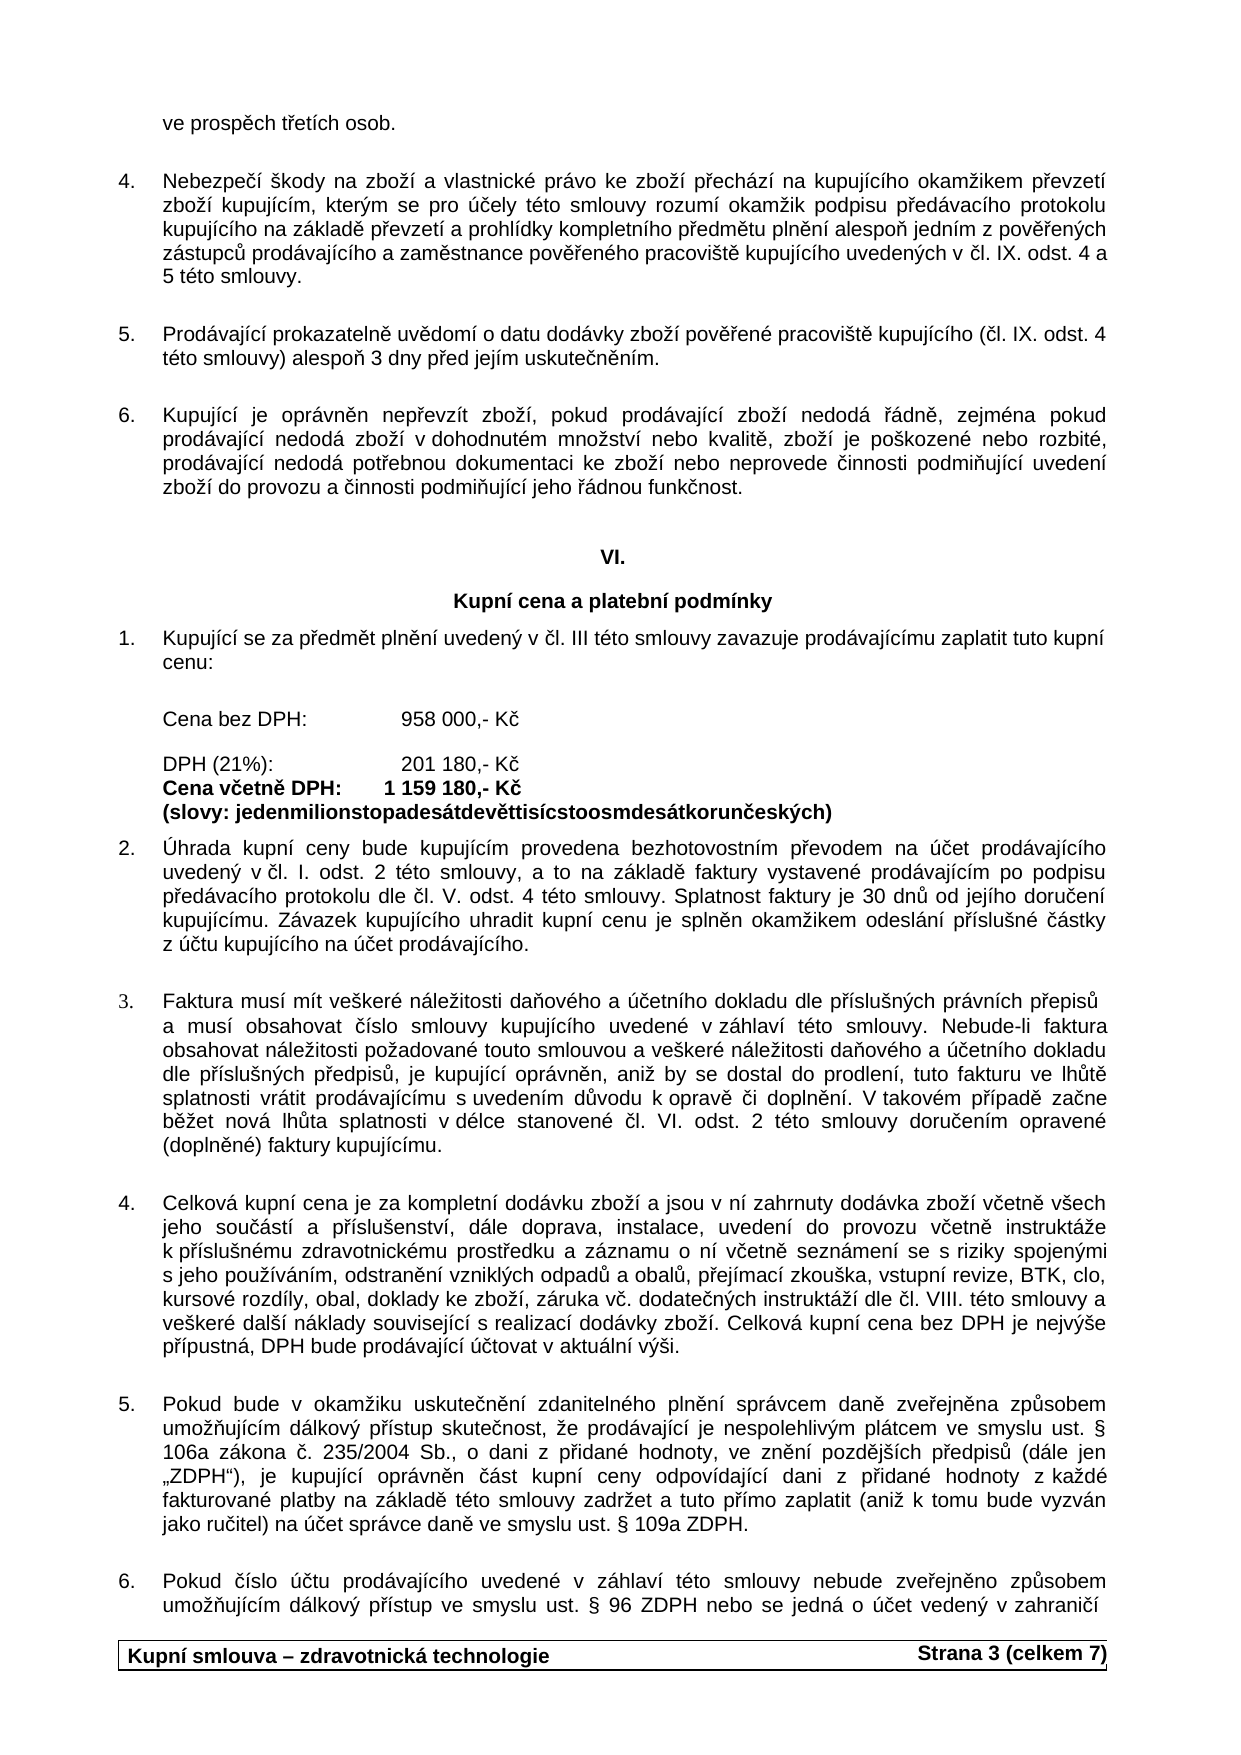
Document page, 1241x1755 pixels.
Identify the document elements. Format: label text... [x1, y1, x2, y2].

text Cena bez DPH: 958 000,- Kč [162, 707, 1107, 731]
text VI. [118, 544, 1107, 568]
text Cena včetně DPH: 1 159 180,- Kč [162, 776, 1107, 800]
list Kupující je oprávněn nepřevzít zboží, pokud prodávající zboží nedodá řádně, zejména pokud prodávající nedodá zboží v dohodnutém množství nebo kvalitě, zboží je poškozené nebo rozbité, prodávající nedodá potřebnou dokumentaci ke zboží nebo neprovede činnosti podmiňující uvedení zboží do provozu a činnosti podmiňující jeho řádnou funkčnost. [118, 403, 1107, 499]
text DPH (21%): 201 180,- Kč [162, 752, 1107, 776]
list Nebezpečí škody na zboží a vlastnické právo ke zboží přechází na kupujícího okamžikem převzetí zboží kupujícím, kterým se pro účely této smlouvy rozumí okamžik podpisu předávacího protokolu kupujícího na základě převzetí a prohlídky kompletního předmětu plnění alespoň jedním z pověřených zástupců prodávajícího a zaměstnance pověřeného pracoviště kupujícího uvedených v čl. IX. odst. 4 a 5 této smlouvy. [118, 168, 1107, 288]
text (slovy: jedenmilionstopadesátdevěttisícstoosmdesátkorunčeských) [162, 800, 1107, 824]
list Úhrada kupní ceny bude kupujícím provedena bezhotovostním převodem na účet prodávajícího uvedený v čl. I. odst. 2 této smlouvy, a to na základě faktury vystavené prodávajícím po podpisu předávacího protokolu dle čl. V. odst. 4 této smlouvy. Splatnost faktury je 30 dnů od jejího doručení kupujícímu. Závazek kupujícího uhradit kupní cenu je splněn okamžikem odeslání příslušné částky z účtu kupujícího na účet prodávajícího. [118, 836, 1107, 956]
list Pokud bude v okamžiku uskutečnění zdanitelného plnění správcem daně zveřejněna způsobem umožňujícím dálkový přístup skutečnost, že prodávající je nespolehlivým plátcem ve smyslu ust. § 106a zákona č. 235/2004 Sb., o dani z přidané hodnoty, ve znění pozdějších předpisů (dále jen „ZDPH“), je kupující oprávněn část kupní ceny odpovídající dani z přidané hodnoty z každé fakturované platby na základě této smlouvy zadržet a tuto přímo zaplatit (aniž k tomu bude vyzván jako ručitel) na účet správce daně ve smyslu ust. § 109a ZDPH. [118, 1392, 1107, 1535]
list ve prospěch třetích osob. [118, 111, 1107, 135]
subtitle Kupní cena a platební podmínky [118, 589, 1107, 613]
list Kupující se za předmět plnění uvedený v čl. III této smlouvy zavazuje prodávajícímu zaplatit tuto kupní cenu: [118, 626, 1107, 674]
list Faktura musí mít veškeré náležitosti daňového a účetního dokladu dle příslušných právních přepisů a musí obsahovat číslo smlouvy kupujícího uvedené v záhlaví této smlouvy. Nebude-li faktura obsahovat náležitosti požadované touto smlouvou a veškeré náležitosti daňového a účetního dokladu dle příslušných předpisů, je kupující oprávněn, aniž by se dostal do prodlení, tuto fakturu ve lhůtě splatnosti vrátit prodávajícímu s uvedením důvodu k opravě či doplnění. V takovém případě začne běžet nová lhůta splatnosti v délce stanovené čl. VI. odst. 2 této smlouvy doručením opravené (doplněné) faktury kupujícímu. [118, 989, 1107, 1157]
list Celková kupní cena je za kompletní dodávku zboží a jsou v ní zahrnuty dodávka zboží včetně všech jeho součástí a příslušenství, dále doprava, instalace, uvedení do provozu včetně instruktáže k příslušnému zdravotnickému prostředku a záznamu o ní včetně seznámení se s riziky spojenými s jeho používáním, odstranění vzniklých odpadů a obalů, přejímací zkouška, vstupní revize, BTK, clo, kursové rozdíly, obal, doklady ke zboží, záruka vč. dodatečných instruktáží dle čl. VIII. této smlouvy a veškeré další náklady související s realizací dodávky zboží. Celková kupní cena bez DPH je nejvýše přípustná, DPH bude prodávající účtovat v aktuální výši. [118, 1191, 1107, 1358]
list Pokud číslo účtu prodávajícího uvedené v záhlaví této smlouvy nebude zveřejněno způsobem umožňujícím dálkový přístup ve smyslu ust. § 96 ZDPH nebo se jedná o účet vedený v zahraničí [118, 1569, 1107, 1617]
list Prodávající prokazatelně uvědomí o datu dodávky zboží pověřené pracoviště kupujícího (čl. IX. odst. 4 této smlouvy) alespoň 3 dny před jejím uskutečněním. [118, 322, 1107, 369]
